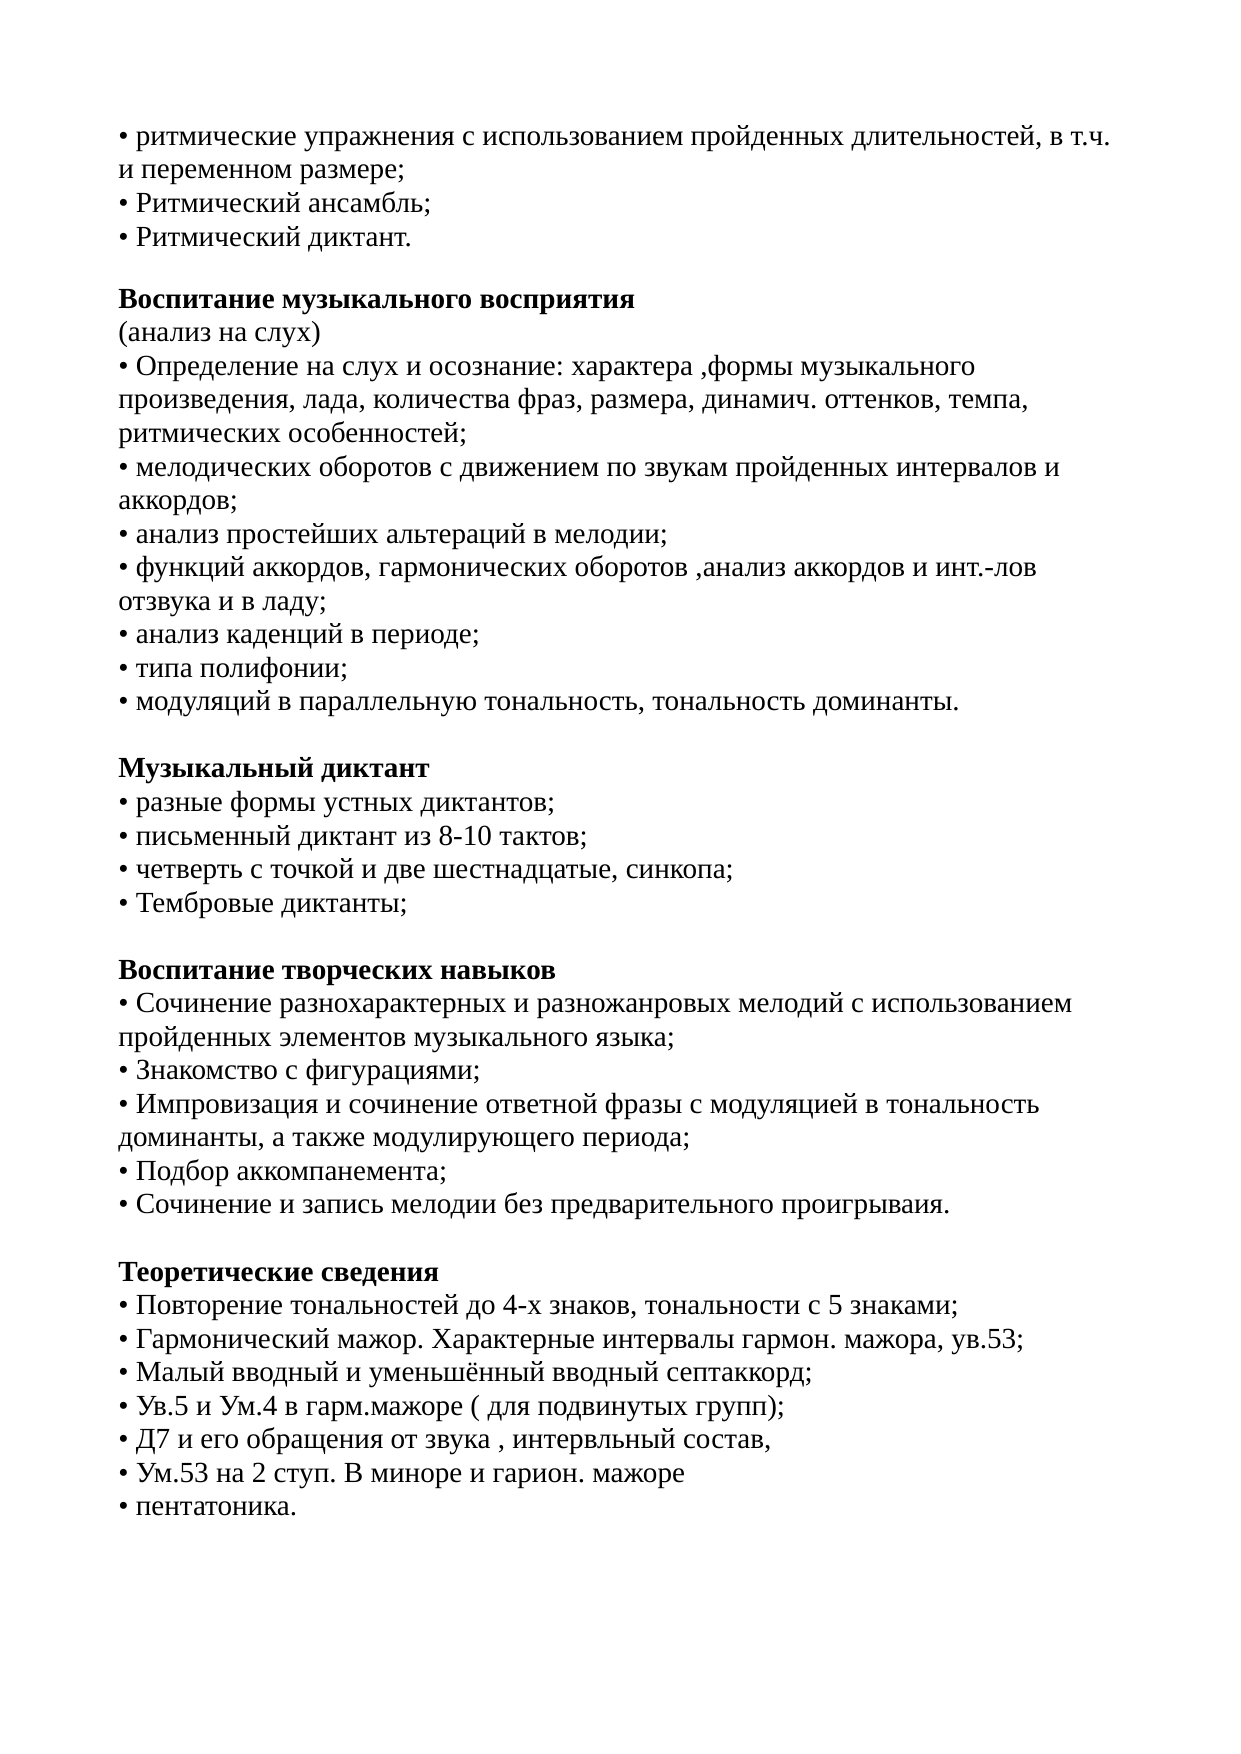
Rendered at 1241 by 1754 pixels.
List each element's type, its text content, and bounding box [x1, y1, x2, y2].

text Теоретические сведения [118, 1254, 1122, 1287]
text • Определение на слух и осознание: характера ,формы музыкального произведения, лада, количества фраз, размера, динамич. оттенков, темпа, ритмических особенностей; • мелодических оборотов с движением по звукам пройденных интервалов и аккордов; • анализ простейших альтераций в мелодии; • функций аккордов, гармонических оборотов ,анализ аккордов и инт.-лов отзвука и в ладу; • анализ каденций в периоде; • типа полифонии; • модуляций в параллельную тональность, тональность доминанты. Музыкальный диктант [118, 348, 1122, 784]
text • ритмические упражнения с использованием пройденных длительностей, в т.ч. и переменном размере; • Ритмический ансамбль; • Ритмический диктант. [118, 118, 1122, 281]
text • Сочинение разнохарактерных и разножанровых мелодий с использованием пройденных элементов музыкального языка; • Знакомство с фигурациями; • Импровизация и сочинение ответной фразы с модуляцией в тональность доминанты, а также модулирующего периода; • Подбор аккомпанемента; • Сочинение и запись мелодии без предварительного проигрываия. [118, 985, 1122, 1254]
text Воспитание творческих навыков [118, 952, 1122, 985]
text Воспитание музыкального восприятия (анализ на слух) [118, 281, 1122, 348]
text • разные формы устных диктантов; • письменный диктант из 8-10 тактов; • четверть с точкой и две шестнадцатые, синкопа; • Тембровые диктанты; [118, 784, 1122, 952]
text • Повторение тональностей до 4-х знаков, тональности с 5 знаками; • Гармонический мажор. Характерные интервалы гармон. мажора, ув.53; • Малый вводный и уменьшённый вводный септаккорд; • Ув.5 и Ум.4 в гарм.мажоре ( для подвинутых групп); • Д7 и его обращения от звука , интервльный состав, • Ум.53 на 2 ступ. В миноре и гарион. мажоре • пентатоника. [118, 1287, 1122, 1589]
